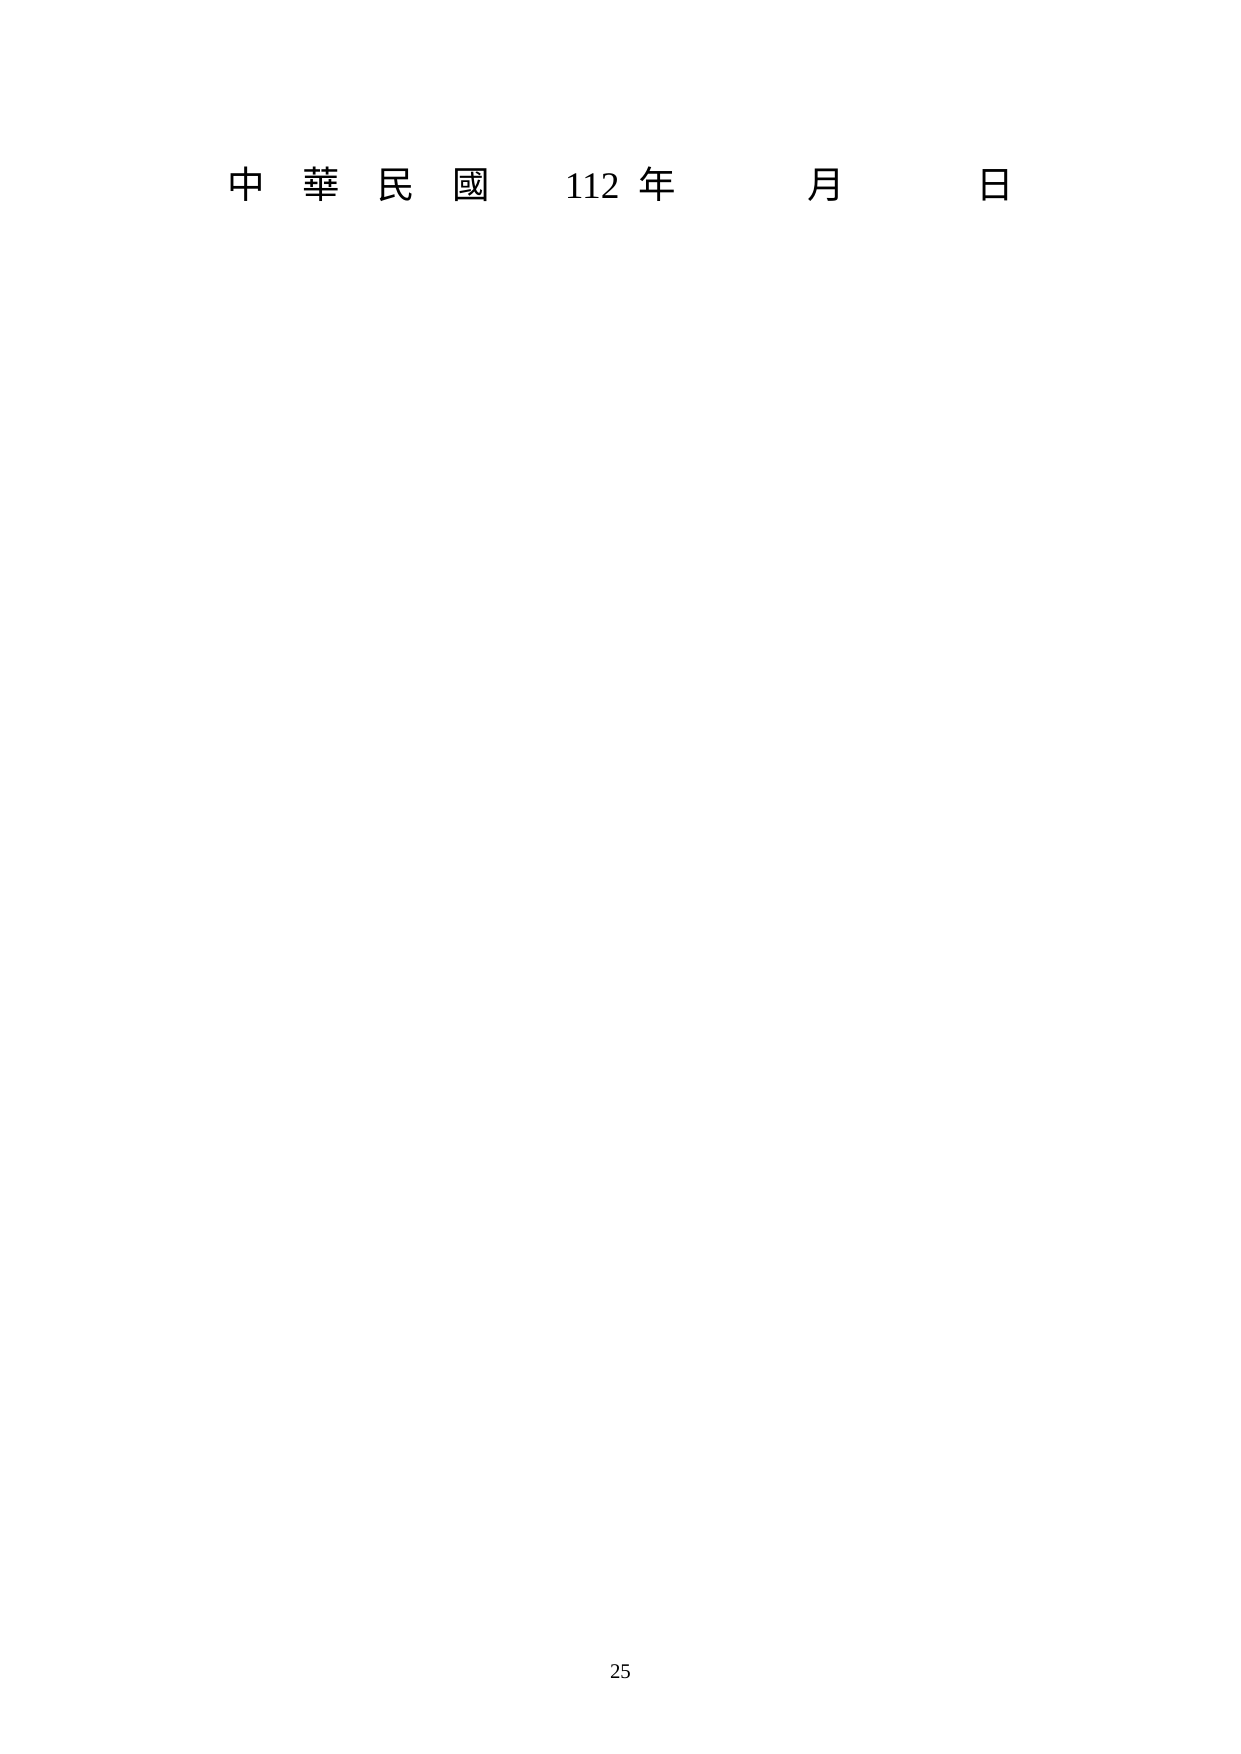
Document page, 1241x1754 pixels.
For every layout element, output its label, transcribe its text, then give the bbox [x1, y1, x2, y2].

text 中 華 民 國 112 年 月 日 [118, 140, 1122, 202]
